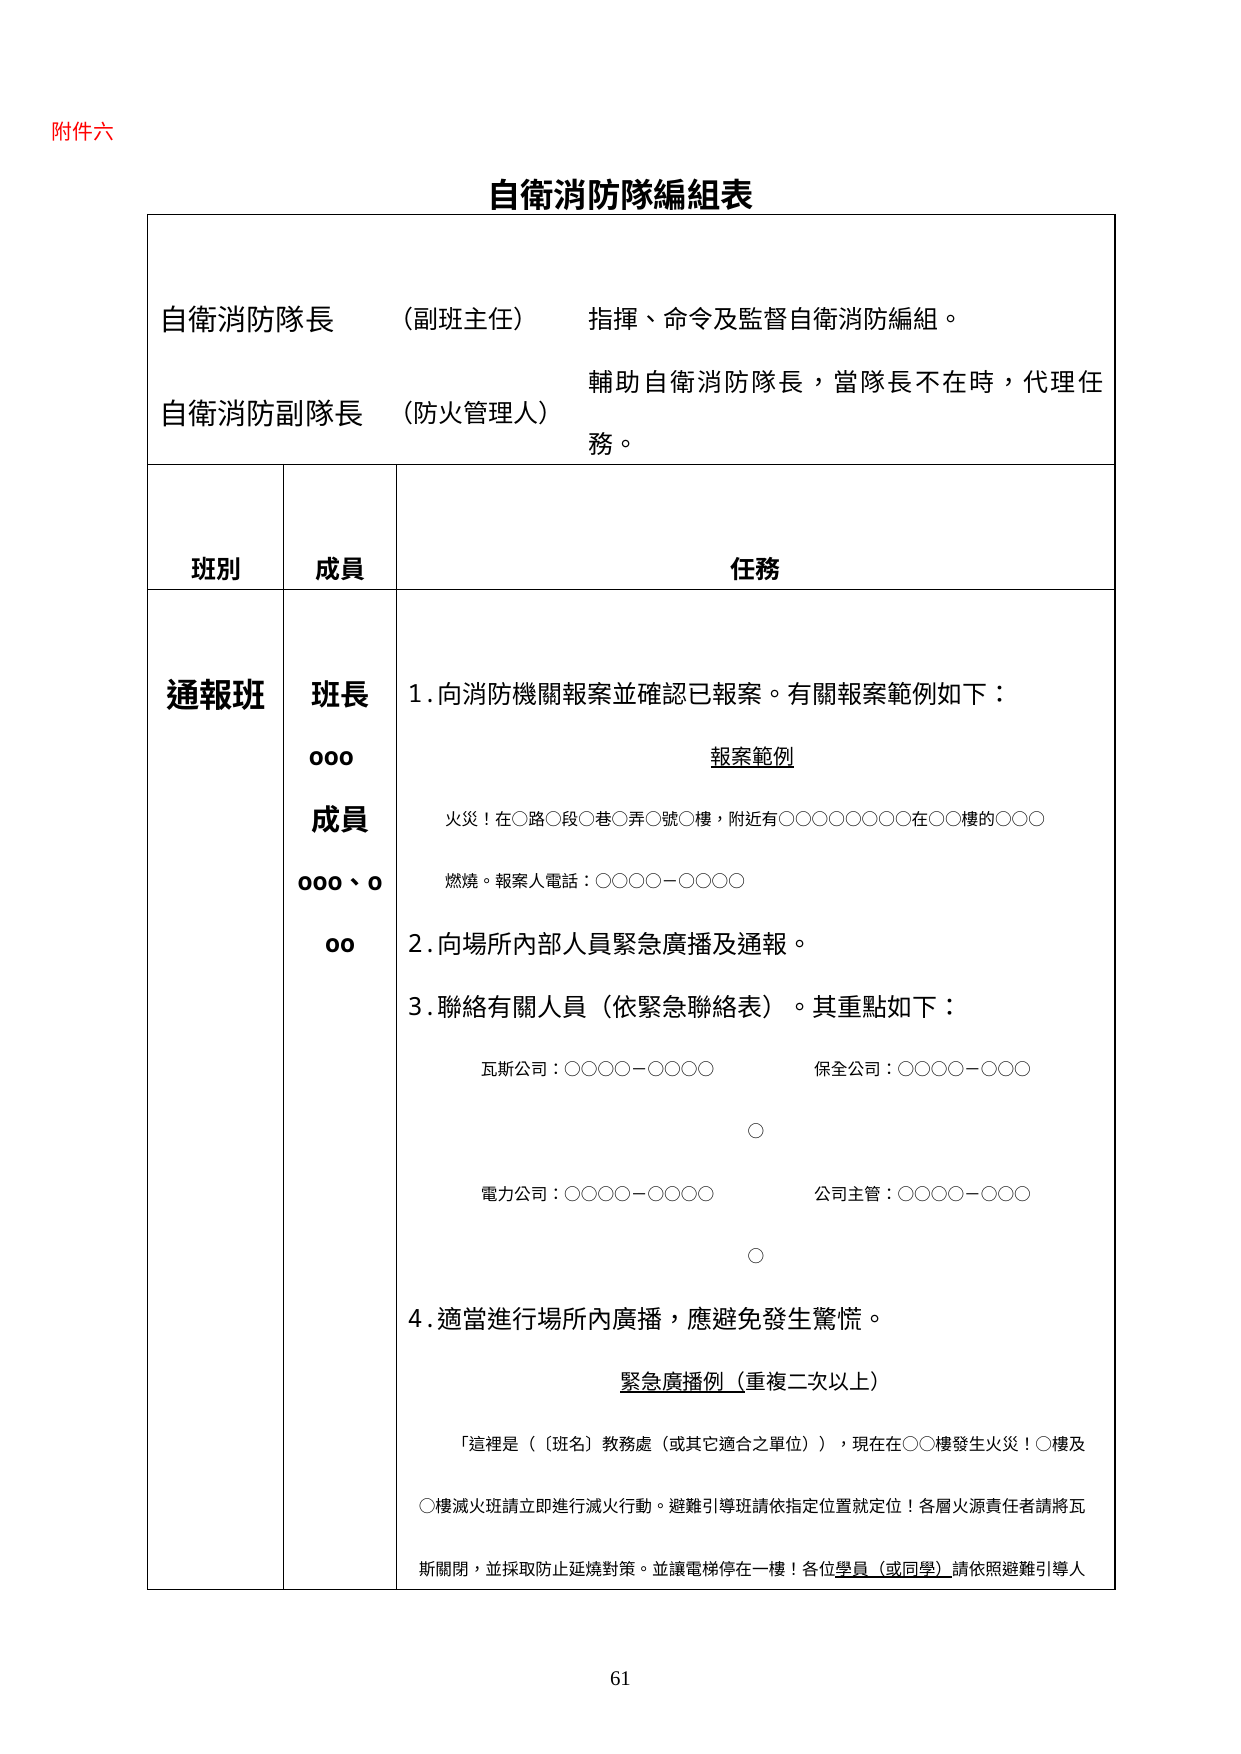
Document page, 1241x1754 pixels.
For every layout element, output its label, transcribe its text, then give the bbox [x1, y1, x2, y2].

table_cell 通報班 [148, 590, 283, 1589]
text 自衛消防隊編組表 [148, 151, 1092, 214]
table_cell 1.向消防機關報案並確認已報案。有關報案範例如下： 2.向場所內部人員緊急廣播及通報。 3.聯絡有關人員（依緊急聯絡表）。其重點如下： 4.適當進行場所內廣播，應避免發生驚慌。 [397, 590, 1114, 1589]
table_cell 成員 [284, 465, 396, 589]
table_cell 輔助自衛消防隊長，當隊長不在時，代理任務。 [577, 339, 1114, 464]
text 附件六 [51, 89, 1092, 151]
table_header 自衛消防隊長 [148, 215, 377, 339]
table_cell 自衛消防副隊長 [148, 339, 377, 464]
table_cell 班長 ooo 成員 ooo、ooo [284, 590, 396, 1589]
table_cell （防火管理人） [378, 339, 577, 464]
table_header 指揮、命令及監督自衛消防編組。 [577, 215, 1114, 339]
table_cell 班別 [148, 465, 283, 589]
table_header （副班主任） [378, 215, 577, 339]
table_header 緊急廣播例（重複二次以上） 「這裡是（〔班名〕教務處（或其它適合之單位）），現在在○○樓發生火災！○樓及○樓滅火班請立即進行滅火行動。避難引導班請依指定位置就定位！各層火源責任者請將瓦斯關閉，並採取防止延燒對策。並讓電梯停在一樓！各位學員（或同學）請依照避難引導人 [407, 1339, 1104, 1589]
table_header 瓦斯公司：○○○○－○○○○ 保全公司：○○○○－○○○○ 電力公司：○○○○－○○○○ 公司主管：○○○○－○○○○ [465, 1026, 1046, 1276]
table_header 報案範例 火災！在○路○段○巷○弄○號○樓，附近有○○○○○○○○在○○樓的○○○燃燒。報案人電話：○○○○－○○○○ [434, 714, 1071, 901]
table_cell 任務 [397, 465, 1114, 589]
